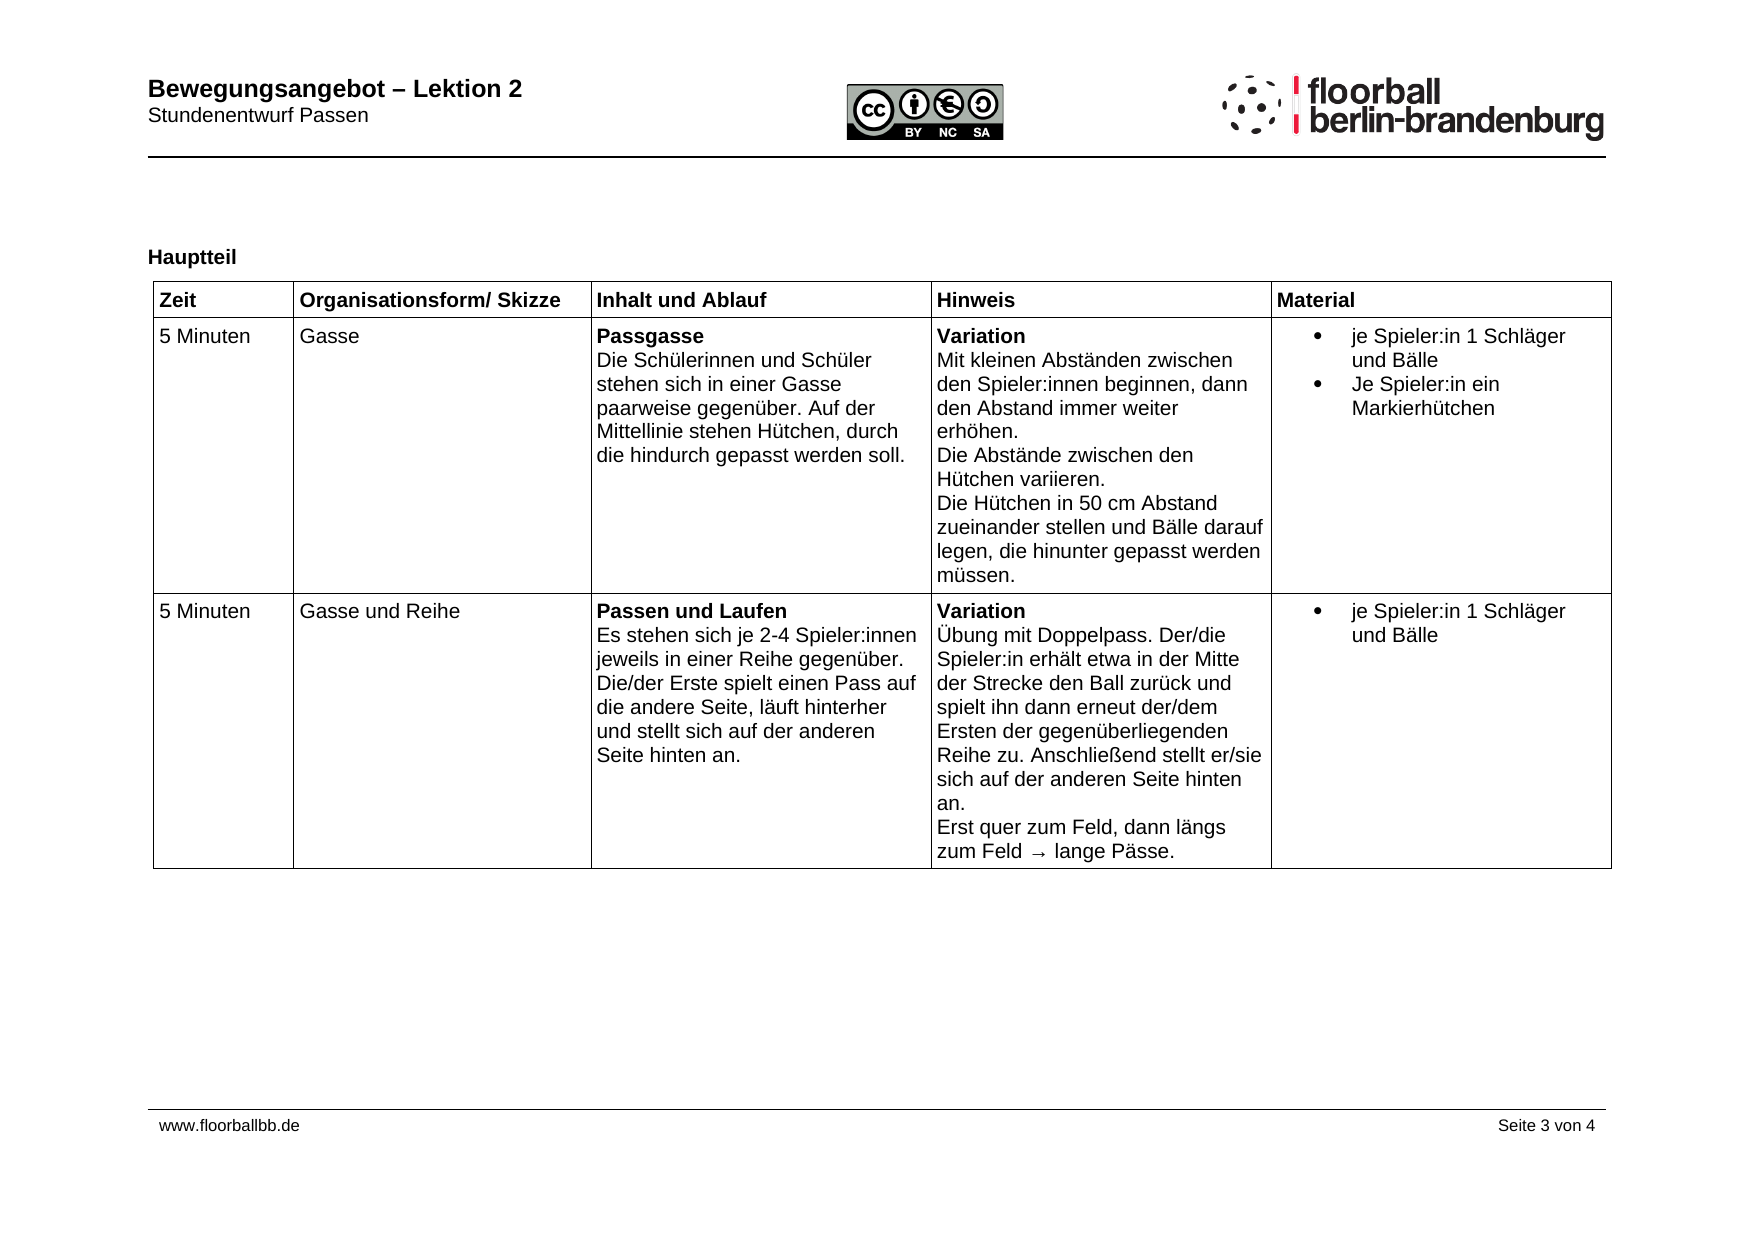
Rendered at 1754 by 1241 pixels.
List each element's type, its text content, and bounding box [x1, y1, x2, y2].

picture [1222, 73, 1604, 141]
table_cell je Spieler:in 1 Schläger und Bälle Je Spieler:in ein Markierhütchen [1272, 318, 1611, 593]
table_cell Variation Mit kleinen Abständen zwischen den Spieler:innen beginnen, dann den Abstand immer weiter erhöhen. Die Abstände zwischen den Hütchen variieren. Die Hütchen in 50 cm Abstand zueinander stellen und Bälle darauf legen, die hinunter gepasst werden müssen. [932, 318, 1271, 593]
table_header Material [1272, 282, 1611, 317]
subtitle Hauptteil [148, 245, 1606, 269]
table_cell je Spieler:in 1 Schläger und Bälle [1272, 594, 1611, 868]
table_header Hinweis [932, 282, 1271, 317]
table_cell Passen und Laufen Es stehen sich je 2-4 Spieler:innen jeweils in einer Reihe gegenüber. Die/der Erste spielt einen Pass auf die andere Seite, läuft hinterher und stellt sich auf der anderen Seite hinten an. [592, 594, 931, 868]
table_cell 5 Minuten [154, 318, 293, 593]
table_header Organisationsform/ Skizze [294, 282, 591, 317]
table_cell Passgasse Die Schülerinnen und Schüler stehen sich in einer Gasse paarweise gegenüber. Auf der Mittellinie stehen Hütchen, durch die hindurch gepasst werden soll. [592, 318, 931, 593]
table_cell Variation Übung mit Doppelpass. Der/die Spieler:in erhält etwa in der Mitte der Strecke den Ball zurück und spielt ihn dann erneut der/dem Ersten der gegenüberliegenden Reihe zu. Anschließend stellt er/sie sich auf der anderen Seite hinten an. Erst quer zum Feld, dann längs zum Feld → lange Pässe. [932, 594, 1271, 868]
table_header Zeit [154, 282, 293, 317]
table_cell 5 Minuten [154, 594, 293, 868]
picture [846, 84, 1004, 140]
table_cell Gasse und Reihe [294, 594, 591, 868]
table_header Inhalt und Ablauf [592, 282, 931, 317]
table_cell Gasse [294, 318, 591, 593]
